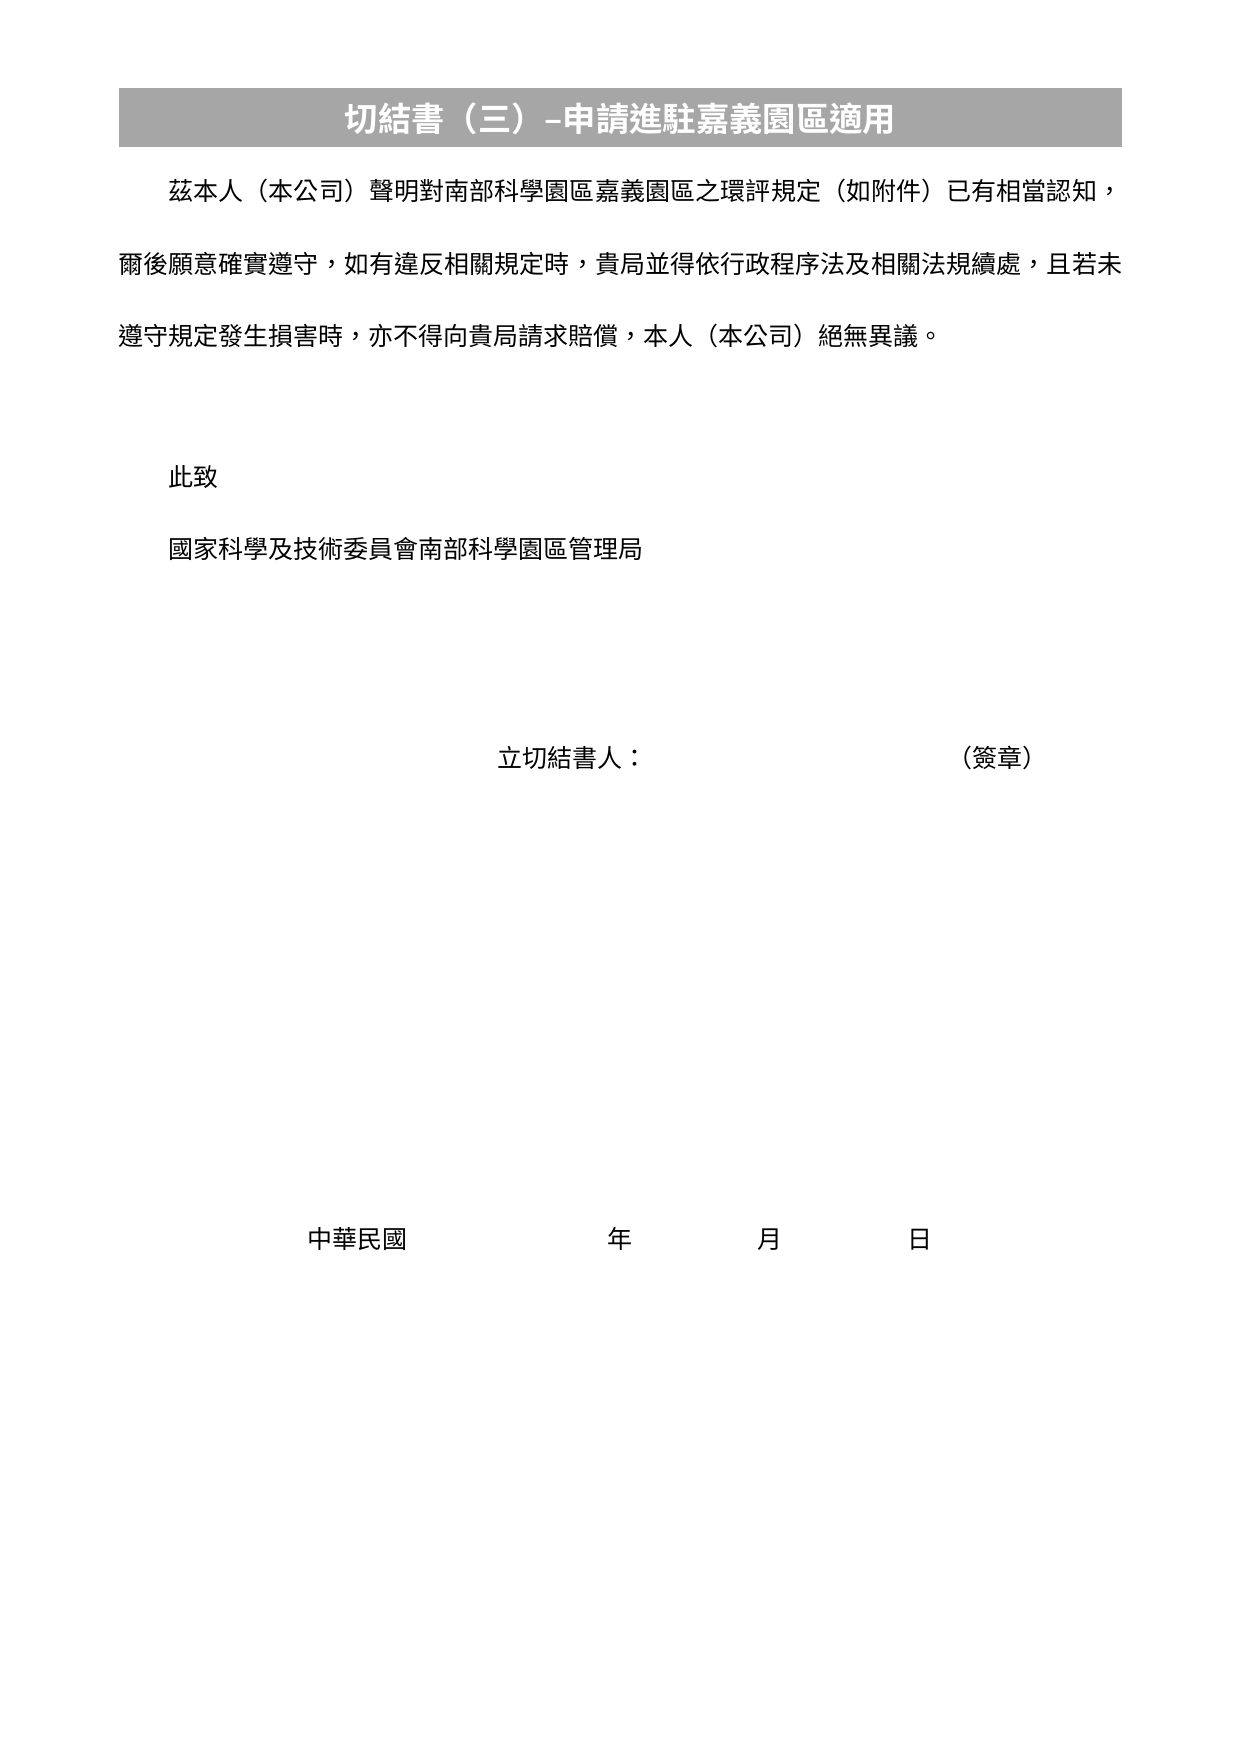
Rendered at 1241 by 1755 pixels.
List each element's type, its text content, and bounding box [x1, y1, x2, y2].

text 中華民國 年 月 日 [118, 1220, 1122, 1256]
text 此致 [118, 457, 1122, 494]
table_header 切結書（三）–申請進駐嘉義園區適用 [119, 88, 1122, 147]
text 國家科學及技術委員會南部科學園區管理局 [118, 530, 1122, 566]
text 茲本人（本公司）聲明對南部科學園區嘉義園區之環評規定（如附件）已有相當認知，爾後願意確實遵守，如有違反相關規定時，貴局並得依行政程序法及相關法規續處，且若未遵守規定發生損害時，亦不得向貴局請求賠償，本人（本公司）絕無異議。 [118, 172, 1122, 353]
text 立切結書人： （簽章） [118, 739, 1047, 775]
